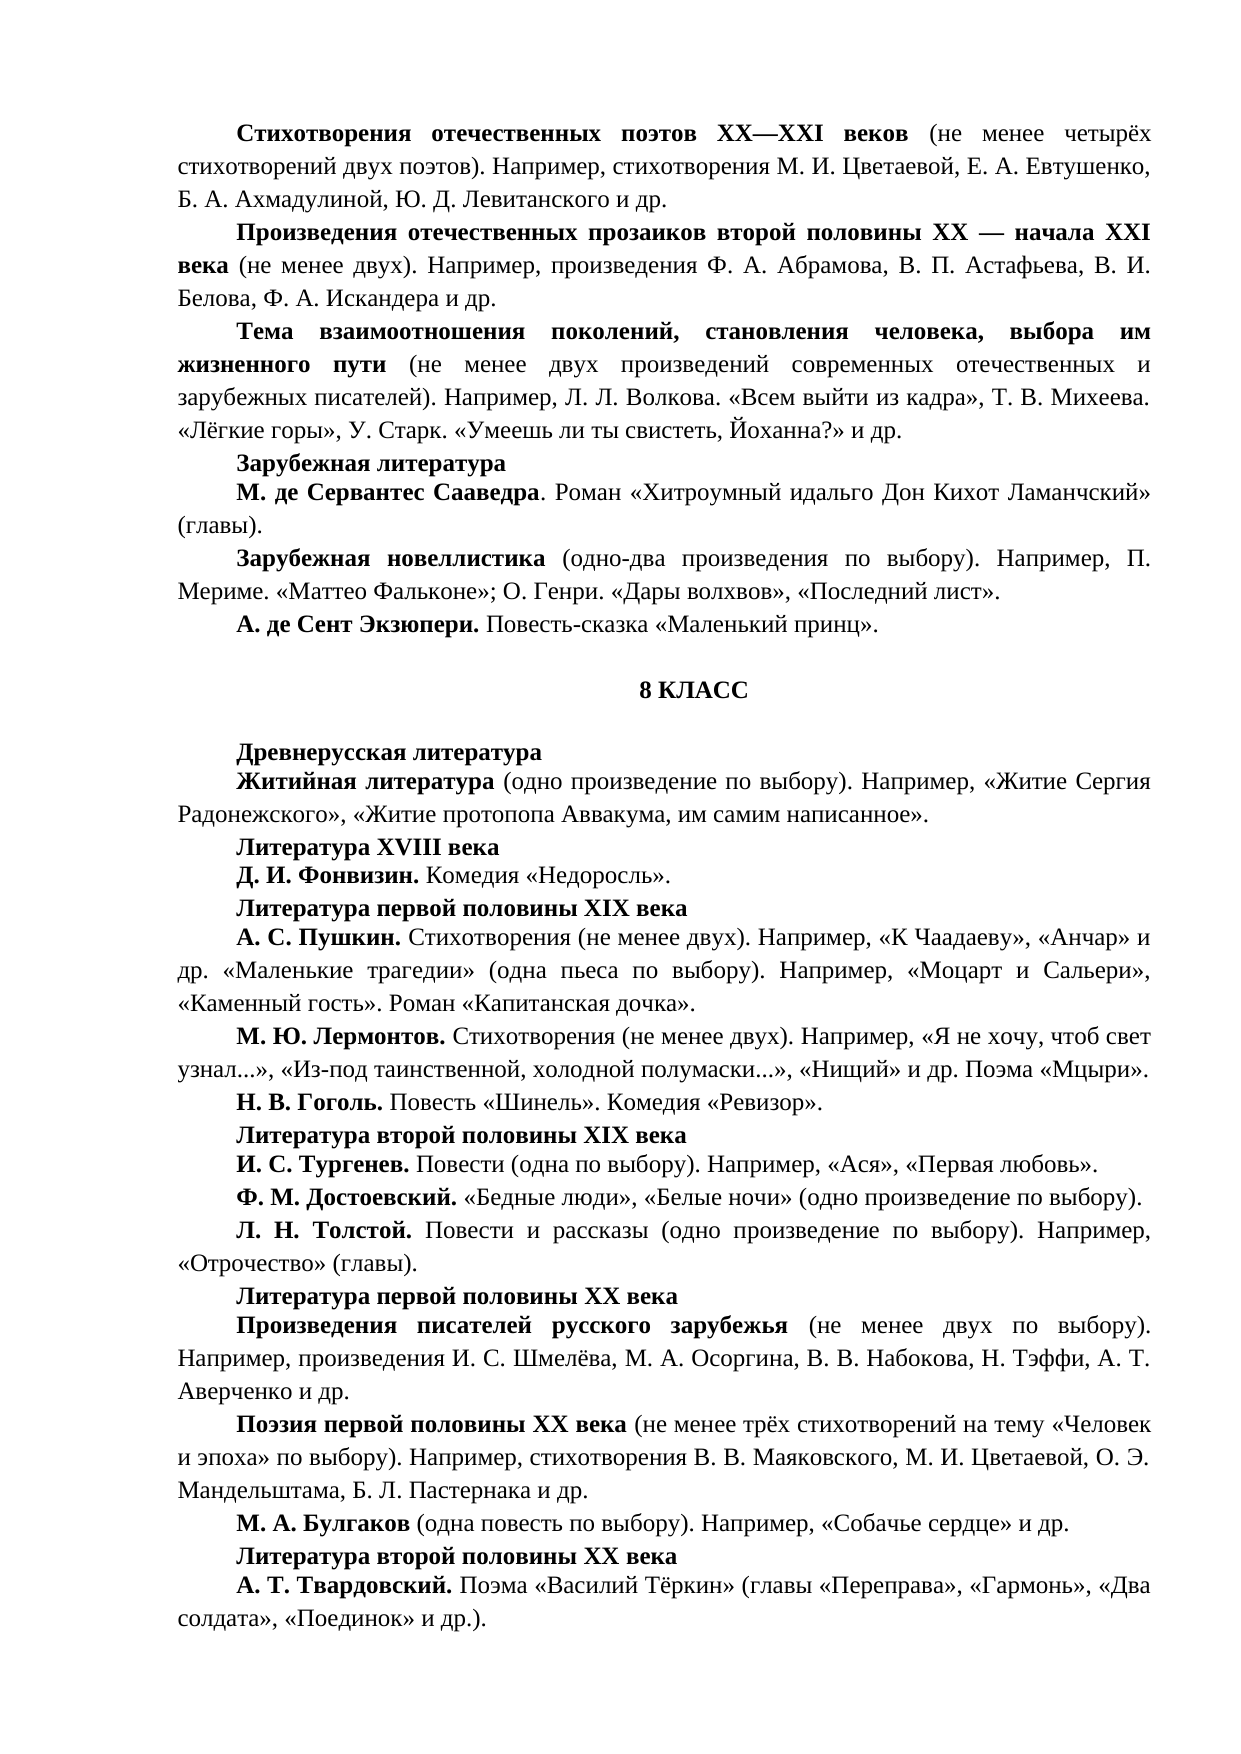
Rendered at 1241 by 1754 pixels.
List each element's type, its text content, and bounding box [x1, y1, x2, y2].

text Литература второй половины XX века [177, 1541, 1152, 1570]
text Тема взаимоотношения поколений, становления человека, выбора им жизненного пути (не менее двух произведений современных отечественных и зарубежных писателей). Например, Л. Л. Волкова. «Всем выйти из кадра», Т. В. Михеева. «Лёгкие горы», У. Старк. «Умеешь ли ты свистеть, Йоханна?» и др. [177, 316, 1152, 444]
text А. С. Пушкин. Стихотворения (не менее двух). Например, «К Чаадаеву», «Анчар» и др. «Маленькие трагедии» (одна пьеса по выбору). Например, «Моцарт и Сальери», «Каменный гость». Роман «Капитанская дочка». [177, 922, 1152, 1017]
text М. Ю. Лермонтов. Стихотворения (не менее двух). Например, «Я не хочу, чтоб свет узнал...», «Из-под таинственной, холодной полумаски...», «Нищий» и др. Поэма «Мцыри». [177, 1021, 1152, 1083]
text Зарубежная литература [177, 448, 1152, 477]
text Стихотворения отечественных поэтов XX—XXI веков (не менее четырёх стихотворений двух поэтов). Например, стихотворения М. И. Цветаевой, Е. А. Евтушенко, Б. А. Ахмадулиной, Ю. Д. Левитанского и др. [177, 118, 1152, 213]
text Д. И. Фонвизин. Комедия «Недоросль». [177, 861, 1152, 889]
text Л. Н. Толстой. Повести и рассказы (одно произведение по выбору). Например, «Отрочество» (главы). [177, 1215, 1152, 1277]
text А. де Сент Экзюпери. Повесть-сказка «Маленький принц». [177, 609, 1152, 638]
text Литература первой половины XX века [177, 1281, 1152, 1310]
text М. де Сервантес Сааведра. Роман «Хитроумный идальго Дон Кихот Ламанчский» (главы). [177, 477, 1152, 539]
text Произведения отечественных прозаиков второй половины XX — начала XXI века (не менее двух). Например, произведения Ф. А. Абрамова, В. П. Астафьева, В. И. Белова, Ф. А. Искандера и др. [177, 217, 1152, 312]
text Литература второй половины XIX века [177, 1120, 1152, 1149]
text Произведения писателей русского зарубежья (не менее двух по выбору). Например, произведения И. С. Шмелёва, М. А. Осоргина, В. В. Набокова, Н. Тэффи, А. Т. Аверченко и др. [177, 1310, 1152, 1405]
text И. С. Тургенев. Повести (одна по выбору). Например, «Ася», «Первая любовь». [177, 1149, 1152, 1178]
text 8 КЛАСС [177, 675, 1152, 704]
text М. А. Булгаков (одна повесть по выбору). Например, «Собачье сердце» и др. [177, 1508, 1152, 1537]
text А. Т. Твардовский. Поэма «Василий Тёркин» (главы «Переправа», «Гармонь», «Два солдата», «Поединок» и др.). [177, 1570, 1152, 1632]
text Житийная литература (одно произведение по выбору). Например, «Житие Сергия Радонежского», «Житие протопопа Аввакума, им самим написанное». [177, 766, 1152, 827]
text Ф. М. Достоевский. «Бедные люди», «Белые ночи» (одно произведение по выбору). [177, 1182, 1152, 1211]
text Древнерусская литература [177, 737, 1152, 766]
text Литература XVIII века [177, 832, 1152, 861]
text Н. В. Гоголь. Повесть «Шинель». Комедия «Ревизор». [177, 1087, 1152, 1116]
text Поэзия первой половины ХХ века (не менее трёх стихотворений на тему «Человек и эпоха» по выбору). Например, стихотворения В. В. Маяковского, М. И. Цветаевой, О. Э. Мандельштама, Б. Л. Пастернака и др. [177, 1409, 1152, 1504]
text Зарубежная новеллистика (одно-два произведения по выбору). Например, П. Мериме. «Маттео Фальконе»; О. Генри. «Дары волхвов», «Последний лист». [177, 543, 1152, 605]
text Литература первой половины XIX века [177, 893, 1152, 922]
